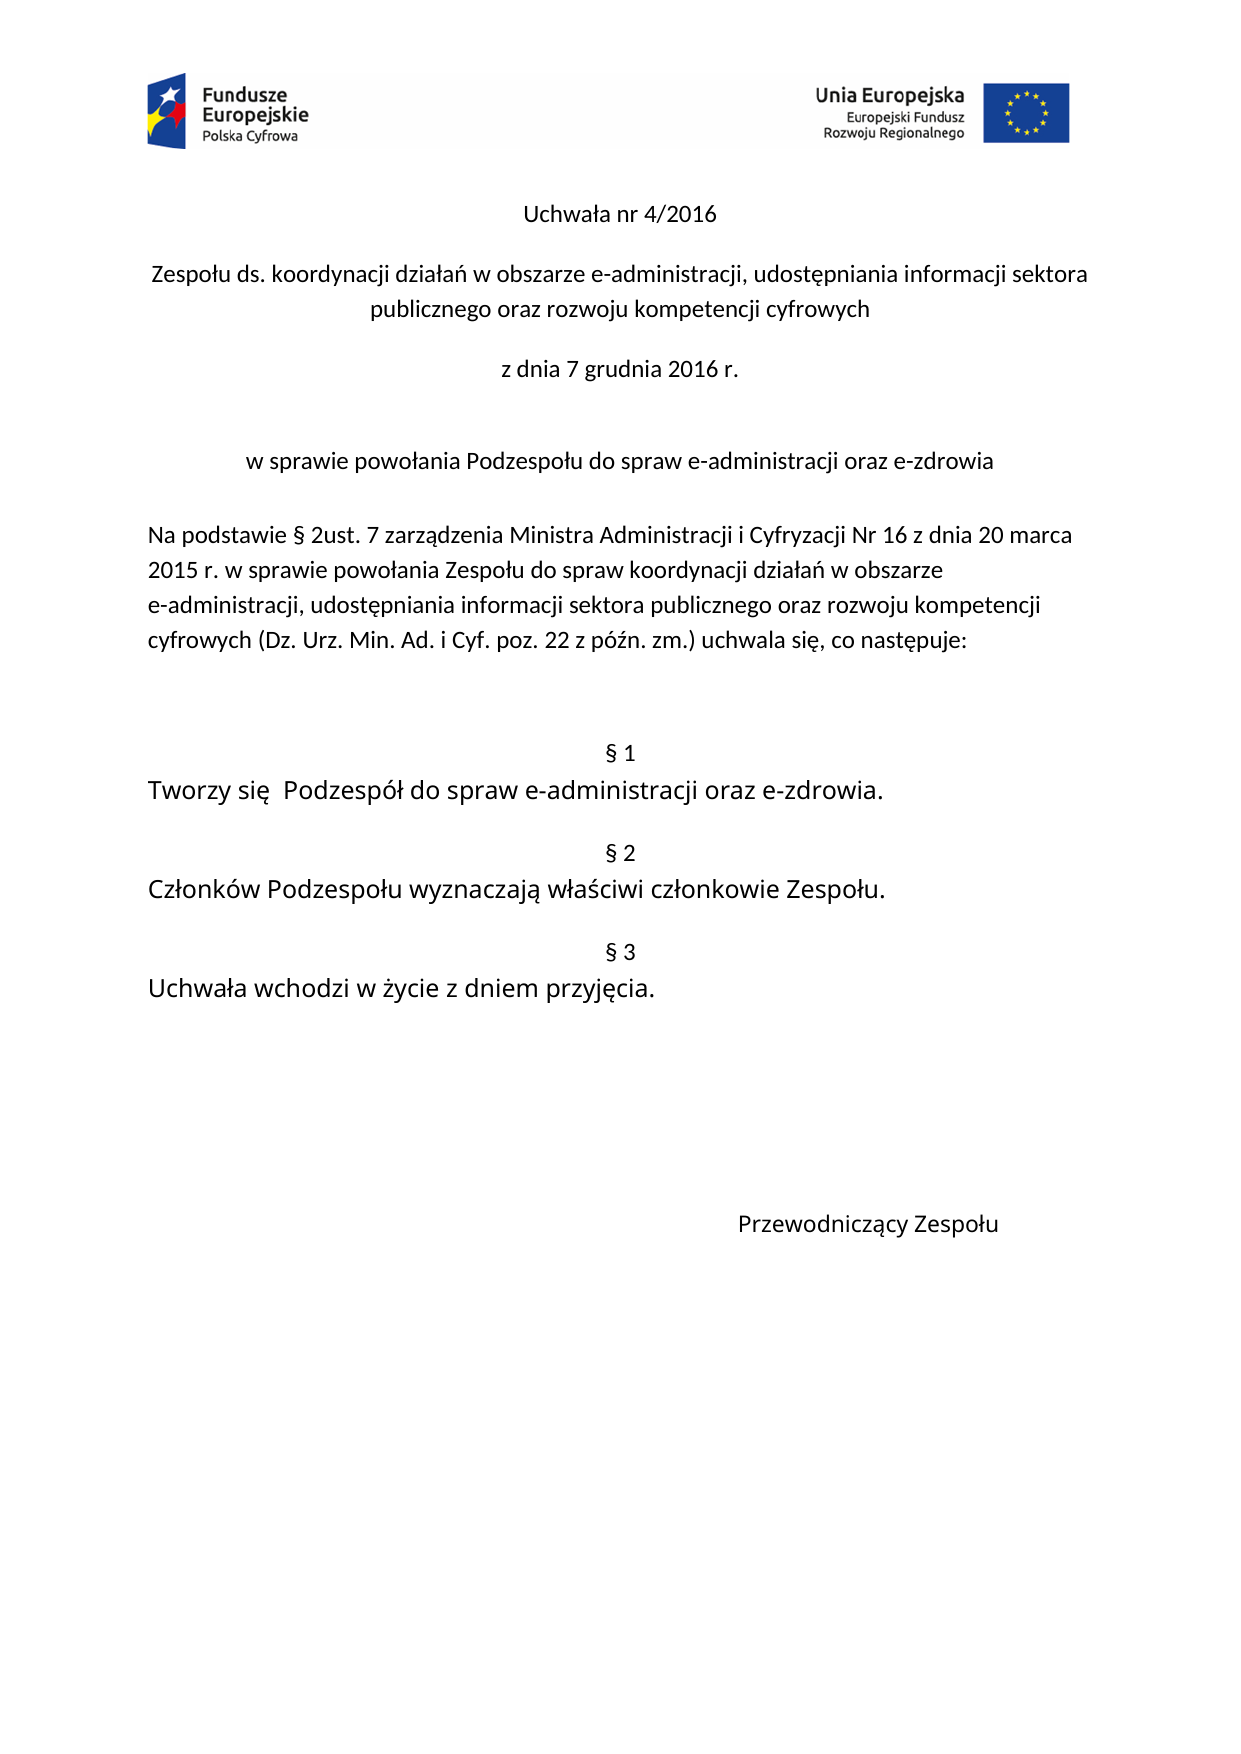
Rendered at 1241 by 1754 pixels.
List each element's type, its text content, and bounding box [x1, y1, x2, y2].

subtitle Uchwała nr 4/2016 [148, 198, 1093, 229]
text Przewodniczący Zespołu [738, 1208, 1093, 1239]
text Uchwała wchodzi w życie z dniem przyjęcia. [148, 971, 1093, 1005]
subtitle § 3 [148, 936, 1093, 966]
subtitle w sprawie powołania Podzespołu do spraw e-administracji oraz e-zdrowia [148, 445, 1093, 476]
subtitle § 2 [148, 837, 1093, 867]
text Tworzy się Podzespół do spraw e-administracji oraz e-zdrowia. [148, 772, 1093, 807]
subtitle § 1 [148, 737, 1093, 768]
text Na podstawie § 2ust. 7 zarządzenia Ministra Administracji i Cyfryzacji Nr 16 z dnia 20 marca 2015 r. w sprawie powołania Zespołu do spraw koordynacji działań w obszarze e-administracji, udostępniania informacji sektora publicznego oraz rozwoju kompetencji cyfrowych (Dz. Urz. Min. Ad. i Cyf. poz. 22 z późn. zm.) uchwala się, co następuje: [148, 519, 1093, 655]
subtitle Zespołu ds. koordynacji działań w obszarze e-administracji, udostępniania informacji sektora publicznego oraz rozwoju kompetencji cyfrowych [148, 258, 1093, 324]
text Członków Podzespołu wyznaczają właściwi członkowie Zespołu. [148, 872, 1093, 906]
subtitle z dnia 7 grudnia 2016 r. [148, 353, 1093, 384]
